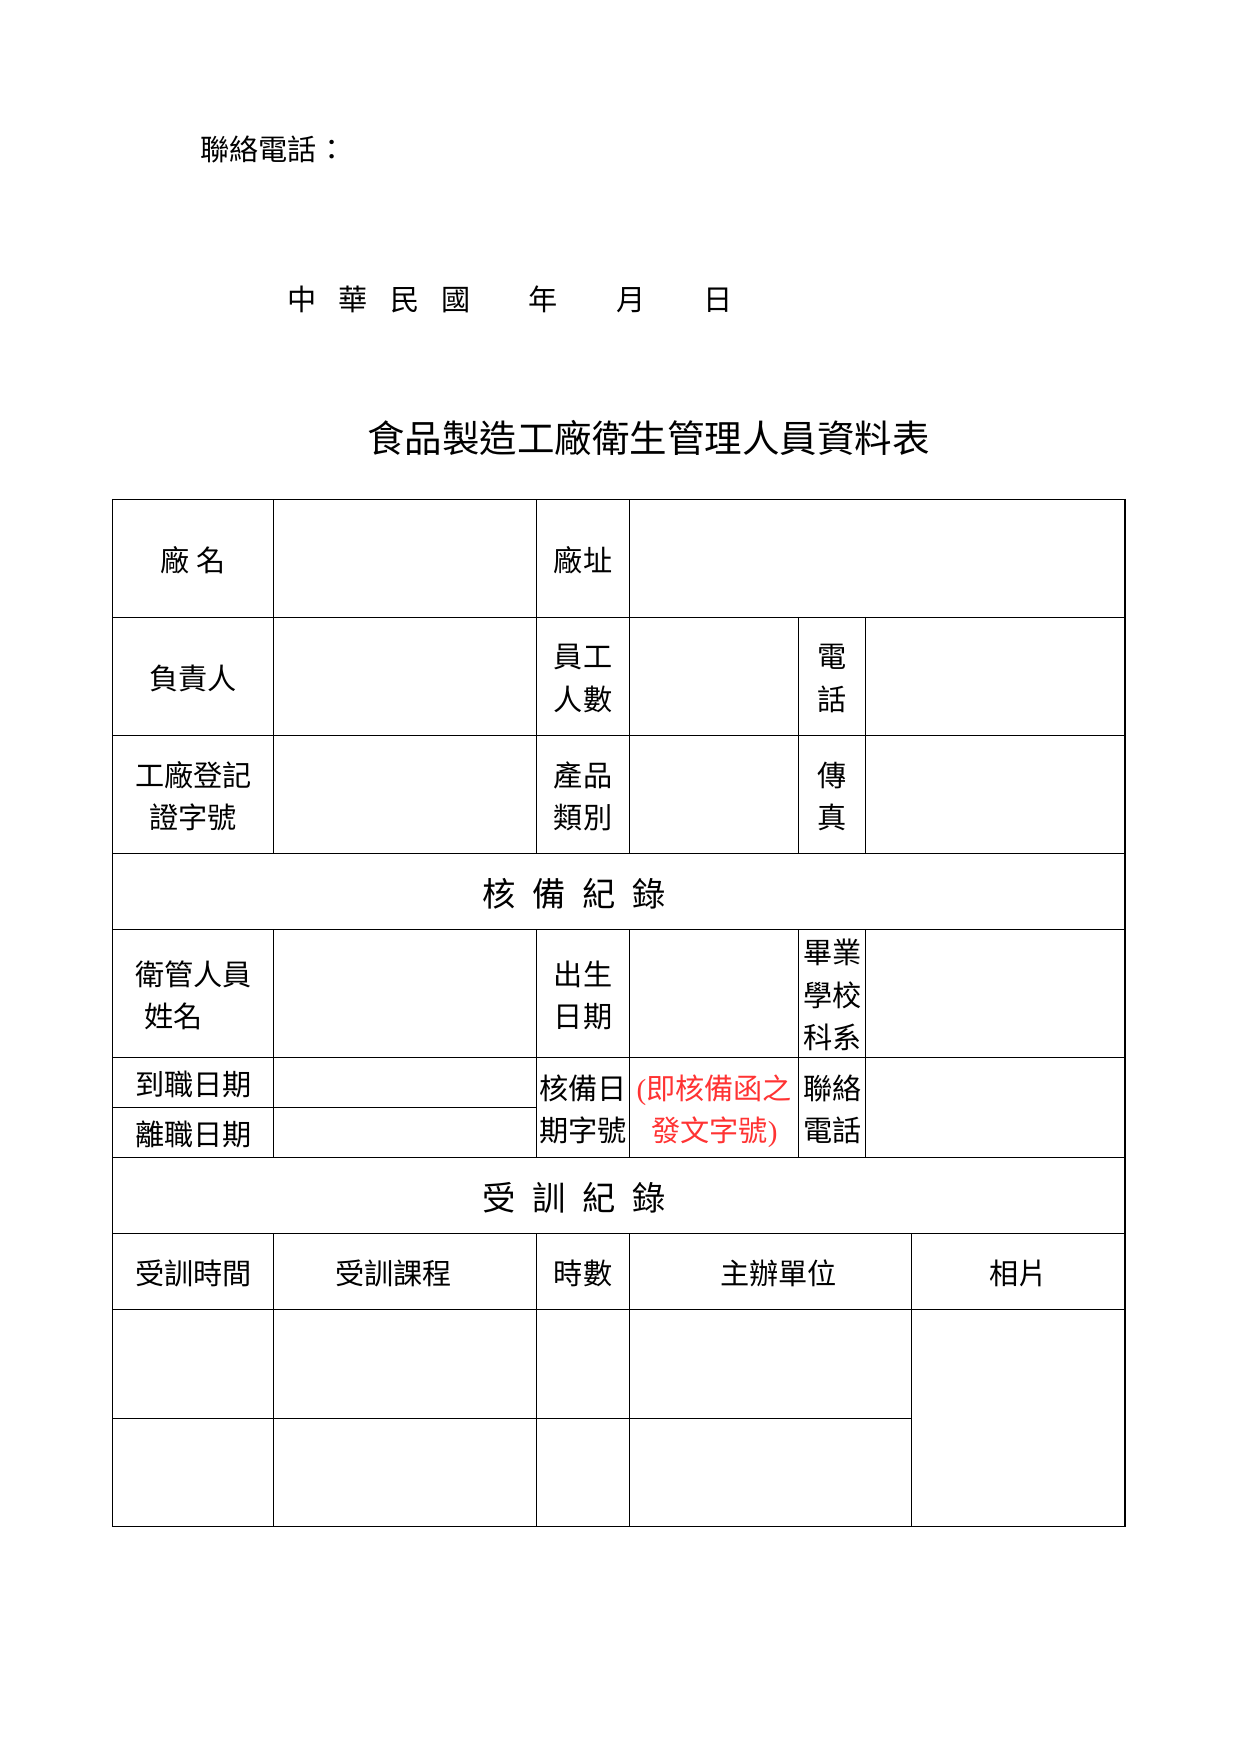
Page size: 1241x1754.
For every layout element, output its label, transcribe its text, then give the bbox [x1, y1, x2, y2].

table_cell 衛管人員 姓名 [113, 930, 273, 1057]
table_cell 受訓課程 [274, 1234, 536, 1309]
table_cell 出生 日期 [537, 930, 629, 1057]
table_cell [274, 1310, 536, 1417]
table_cell [866, 736, 1124, 853]
table_cell 受 訓 紀 錄 [113, 1158, 1124, 1233]
table_cell 核備日期字號 [537, 1058, 629, 1157]
table_cell [630, 736, 798, 853]
table_cell 到職日期 [113, 1058, 273, 1107]
table_cell 畢業 學校 科系 [799, 930, 865, 1057]
table_cell [630, 1419, 911, 1526]
text 食品製造工廠衛生管理人員資料表 [142, 398, 1098, 473]
table_cell 離職日期 [113, 1108, 273, 1157]
table_cell (即核備函之發文字號) [630, 1058, 798, 1157]
table_cell [537, 1310, 629, 1417]
table_cell [274, 618, 536, 735]
table_cell [113, 1310, 273, 1417]
table_cell 時數 [537, 1234, 629, 1309]
table_cell [113, 1419, 273, 1526]
table_cell 負責人 [113, 618, 273, 735]
table_cell [866, 618, 1124, 735]
table_cell [274, 1108, 536, 1157]
table_cell [274, 1419, 536, 1526]
table_cell 聯絡電話 [799, 1058, 865, 1157]
table_cell 員工 人數 [537, 618, 629, 735]
text 中 華 民 國 年 月 日 [142, 276, 1098, 318]
table_cell [274, 930, 536, 1057]
table_cell [537, 1419, 629, 1526]
table_cell [630, 1310, 911, 1417]
table_cell [912, 1310, 1124, 1526]
table_header 廠 名 [113, 500, 273, 617]
table_header 廠址 [537, 500, 629, 617]
table_cell [274, 736, 536, 853]
table_cell [630, 618, 798, 735]
table_cell 電 話 [799, 618, 865, 735]
table_cell [274, 1058, 536, 1107]
table_header [630, 500, 1124, 617]
table_cell [866, 930, 1124, 1057]
table_cell [630, 930, 798, 1057]
text 聯絡電話： [142, 127, 1098, 169]
table_cell 受訓時間 [113, 1234, 273, 1309]
table_cell 相片 [912, 1234, 1124, 1309]
table_cell 工廠登記 證字號 [113, 736, 273, 853]
table_header [274, 500, 536, 617]
table_cell 產品 類別 [537, 736, 629, 853]
table_cell 主辦單位 [630, 1234, 911, 1309]
table_cell 傳 真 [799, 736, 865, 853]
table_cell [866, 1058, 1124, 1157]
table_cell 核 備 紀 錄 [113, 854, 1124, 929]
